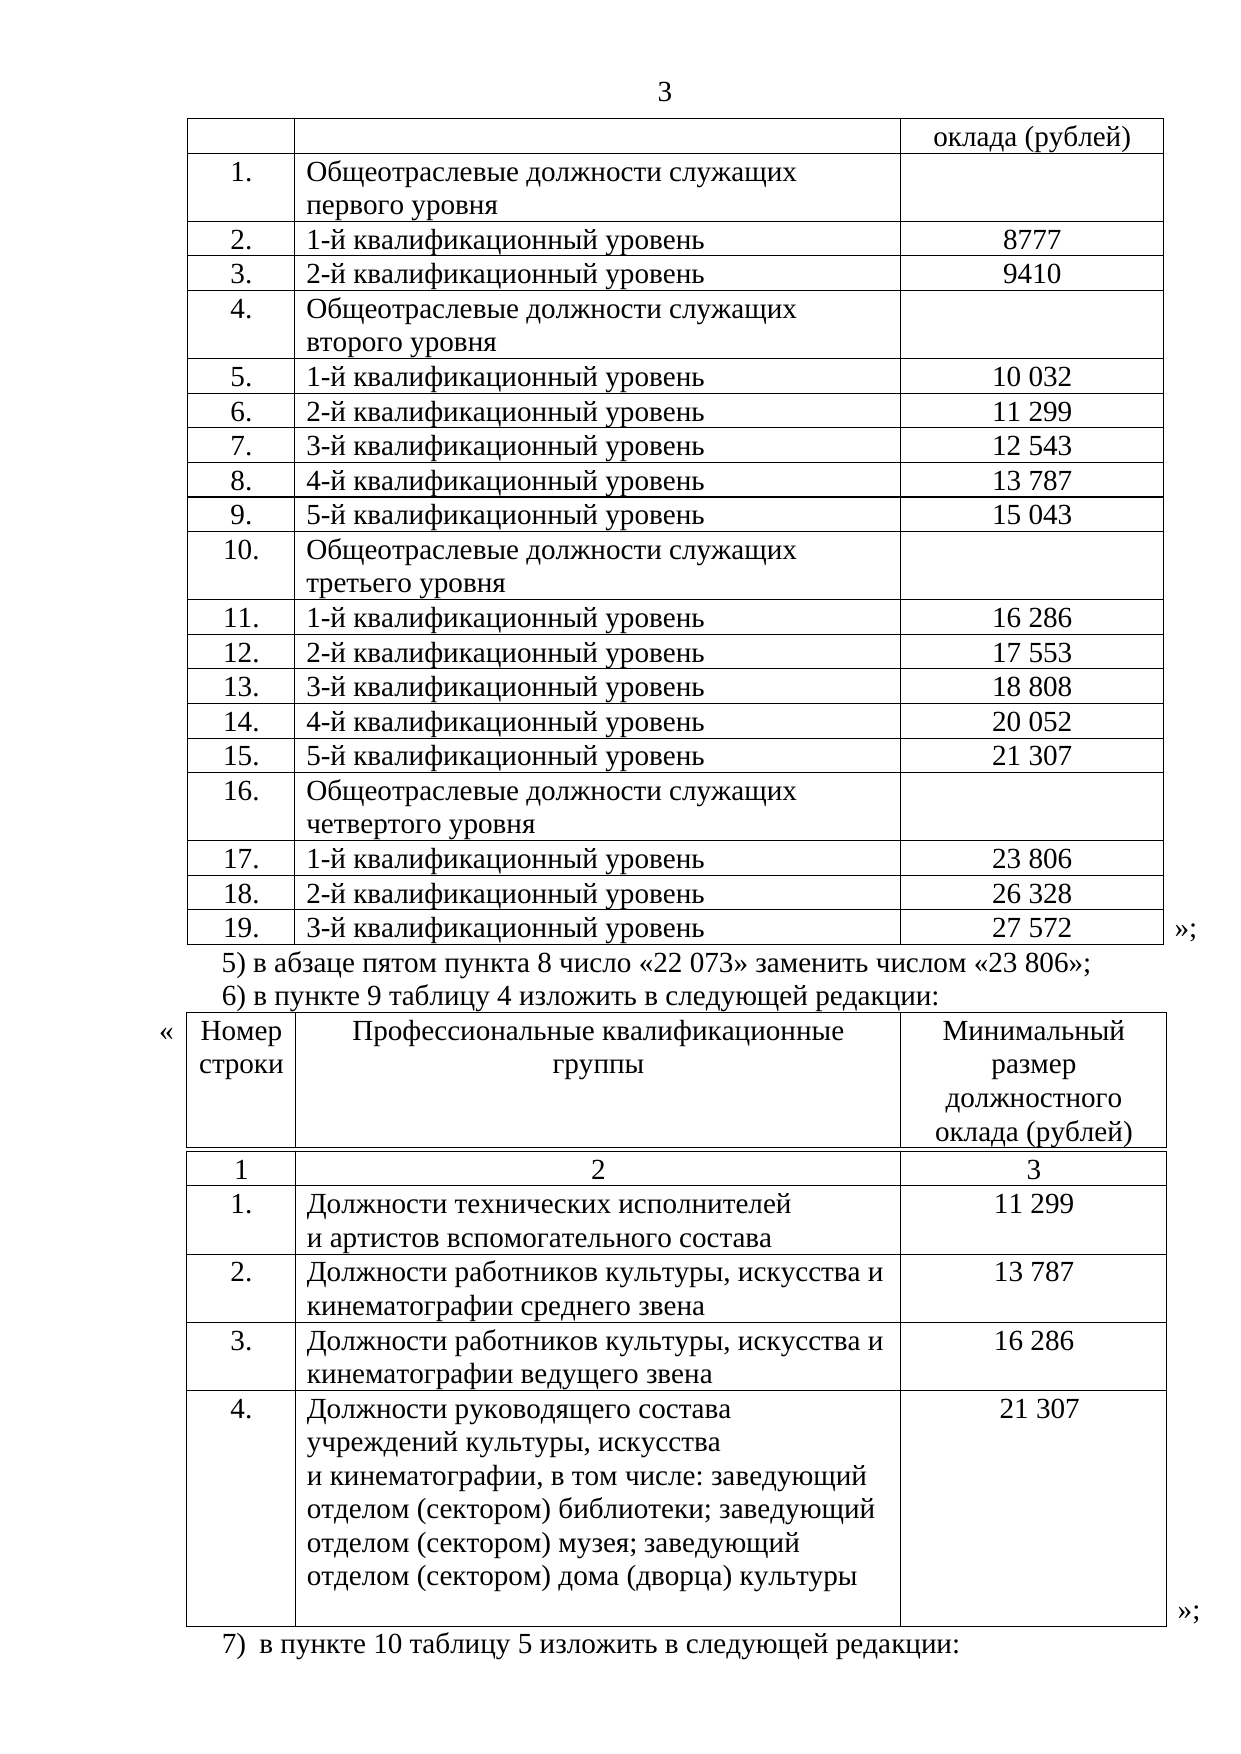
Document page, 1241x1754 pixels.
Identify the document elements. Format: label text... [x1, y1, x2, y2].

table_cell 18. [188, 876, 294, 909]
table_header оклада (рублей) [901, 119, 1163, 153]
table_cell [1164, 840, 1204, 875]
table_cell 1-й квалификационный уровень [295, 841, 900, 875]
table_header [188, 119, 294, 153]
table_cell 26 328 [901, 876, 1163, 909]
table_cell 7. [188, 428, 294, 462]
table_cell [159, 703, 187, 737]
table_cell [159, 290, 187, 358]
table_cell [159, 1254, 186, 1322]
table_cell 10. [188, 532, 294, 599]
table_header « [159, 1012, 186, 1147]
table_cell [159, 427, 187, 462]
table_cell 3. [188, 256, 294, 290]
table_cell [159, 599, 187, 634]
table_cell [901, 154, 1163, 221]
table_cell 14. [188, 704, 294, 737]
table_cell [159, 875, 187, 909]
table_cell [159, 393, 187, 427]
table_cell 10 032 [901, 359, 1163, 393]
table_cell 11 299 [901, 1186, 1166, 1253]
table_header Номер строки [187, 1013, 295, 1147]
table_cell 21 307 [901, 1391, 1166, 1626]
table_cell »; [1167, 1390, 1207, 1626]
table_cell 11. [188, 600, 294, 634]
table_cell Должности руководящего состава учреждений культуры, искусства и кинематографии, в том числе: заведующий отделом (сектором) библиотеки; заведующий отделом (сектором) музея; заведующий отделом (сектором) дома (дворца) культуры [296, 1391, 900, 1626]
table_cell 16 286 [901, 600, 1163, 634]
table_header 2 [296, 1152, 900, 1185]
table_cell [159, 634, 187, 668]
table_cell 2-й квалификационный уровень [295, 635, 900, 668]
table_cell 13. [188, 669, 294, 703]
table_cell [901, 773, 1163, 840]
table_cell [159, 496, 187, 531]
table_cell [159, 840, 187, 875]
table_cell Общеотраслевые должности служащих третьего уровня [295, 532, 900, 599]
table_header [1164, 118, 1204, 153]
table_header 1 [187, 1152, 295, 1185]
table_header [1167, 1012, 1207, 1147]
table_cell 2-й квалификационный уровень [295, 394, 900, 427]
table_cell 21 307 [901, 739, 1163, 772]
table_cell [159, 255, 187, 290]
table_cell [1164, 599, 1204, 634]
table_header [295, 119, 900, 153]
table_cell 6. [188, 394, 294, 427]
table_header 3 [901, 1152, 1166, 1185]
table_cell 8. [188, 463, 294, 496]
table_cell 8777 [901, 222, 1163, 255]
table_cell [159, 153, 187, 221]
table_cell [1164, 427, 1204, 462]
table_cell [159, 1322, 186, 1390]
table_cell 1-й квалификационный уровень [295, 600, 900, 634]
table_cell 9. [188, 498, 294, 531]
table_cell [159, 462, 187, 496]
table_cell 12. [188, 635, 294, 668]
table_cell [1164, 668, 1204, 703]
table_cell Общеотраслевые должности служащих второго уровня [295, 291, 900, 358]
table_cell [159, 1185, 186, 1253]
table_cell [1164, 496, 1204, 531]
table_cell [1167, 1322, 1207, 1390]
table_cell 18 808 [901, 669, 1163, 703]
table_cell [159, 909, 187, 944]
table_cell [1164, 255, 1204, 290]
table_cell [159, 668, 187, 703]
table_cell [1164, 875, 1204, 909]
table_cell 1-й квалификационный уровень [295, 359, 900, 393]
table_cell 1. [188, 154, 294, 221]
table_cell 3. [187, 1323, 295, 1390]
table_header Минимальный размер должностного оклада (рублей) [901, 1013, 1166, 1147]
table_cell [1164, 153, 1204, 221]
table_cell 2-й квалификационный уровень [295, 876, 900, 909]
table_cell Общеотраслевые должности служащих четвертого уровня [295, 773, 900, 840]
table_cell 3-й квалификационный уровень [295, 910, 900, 944]
table_cell 17 553 [901, 635, 1163, 668]
table_cell 1. [187, 1186, 295, 1253]
table_cell 17. [188, 841, 294, 875]
table_cell 4. [188, 291, 294, 358]
table_header [159, 118, 187, 153]
table_cell 2-й квалификационный уровень [295, 256, 900, 290]
table_cell 5. [188, 359, 294, 393]
table_cell [159, 358, 187, 393]
table_header [159, 1151, 186, 1185]
table_cell 3-й квалификационный уровень [295, 669, 900, 703]
table_cell 4. [187, 1391, 295, 1626]
table_cell »; [1164, 909, 1204, 944]
table_cell Должности работников культуры, искусства и кинематографии среднего звена [296, 1255, 900, 1322]
table_cell [1164, 290, 1204, 358]
table_cell 13 787 [901, 463, 1163, 496]
table_cell 11 299 [901, 394, 1163, 427]
table_cell [1164, 531, 1204, 599]
table_cell 16 286 [901, 1323, 1166, 1390]
table_cell 3-й квалификационный уровень [295, 428, 900, 462]
list в пункте 10 таблицу 5 изложить в следующей редакции: [222, 1627, 1181, 1660]
table_cell 9410 [901, 256, 1163, 290]
table_cell [159, 221, 187, 255]
table_cell [1167, 1254, 1207, 1322]
table_cell [159, 1390, 186, 1626]
table_header Профессиональные квалификационные группы [296, 1013, 900, 1147]
table_cell 4-й квалификационный уровень [295, 704, 900, 737]
table_cell [1167, 1185, 1207, 1253]
table_cell 13 787 [901, 1255, 1166, 1322]
table_cell 20 052 [901, 704, 1163, 737]
table_cell 5-й квалификационный уровень [295, 498, 900, 531]
table_cell 23 806 [901, 841, 1163, 875]
table_header [1167, 1151, 1207, 1185]
table_cell 2. [188, 222, 294, 255]
table_cell 19. [188, 910, 294, 944]
table_cell [159, 772, 187, 840]
table_cell 15. [188, 739, 294, 772]
table_cell [1164, 221, 1204, 255]
table_cell [1164, 703, 1204, 737]
table_cell Должности технических исполнителей и артистов вспомогательного состава [296, 1186, 900, 1253]
table_cell 5-й квалификационный уровень [295, 739, 900, 772]
table_cell 16. [188, 773, 294, 840]
table_cell [901, 532, 1163, 599]
table_cell [1164, 462, 1204, 496]
table_cell 12 543 [901, 428, 1163, 462]
table_cell 2. [187, 1255, 295, 1322]
table_cell Должности работников культуры, искусства и кинематографии ведущего звена [296, 1323, 900, 1390]
table_cell [159, 531, 187, 599]
table_cell [1164, 738, 1204, 772]
table_cell [159, 738, 187, 772]
table_cell Общеотраслевые должности служащих первого уровня [295, 154, 900, 221]
table_cell [1164, 393, 1204, 427]
text 6) в пункте 9 таблицу 4 изложить в следующей редакции: [148, 978, 1181, 1012]
table_cell [1164, 634, 1204, 668]
table_cell [1164, 772, 1204, 840]
table_cell 4-й квалификационный уровень [295, 463, 900, 496]
text 5) в абзаце пятом пункта 8 число «22 073» заменить числом «23 806»; [148, 945, 1181, 978]
table_cell 15 043 [901, 498, 1163, 531]
table_cell 1-й квалификационный уровень [295, 222, 900, 255]
table_cell [1164, 358, 1204, 393]
table_cell 27 572 [901, 910, 1163, 944]
table_cell [901, 291, 1163, 358]
